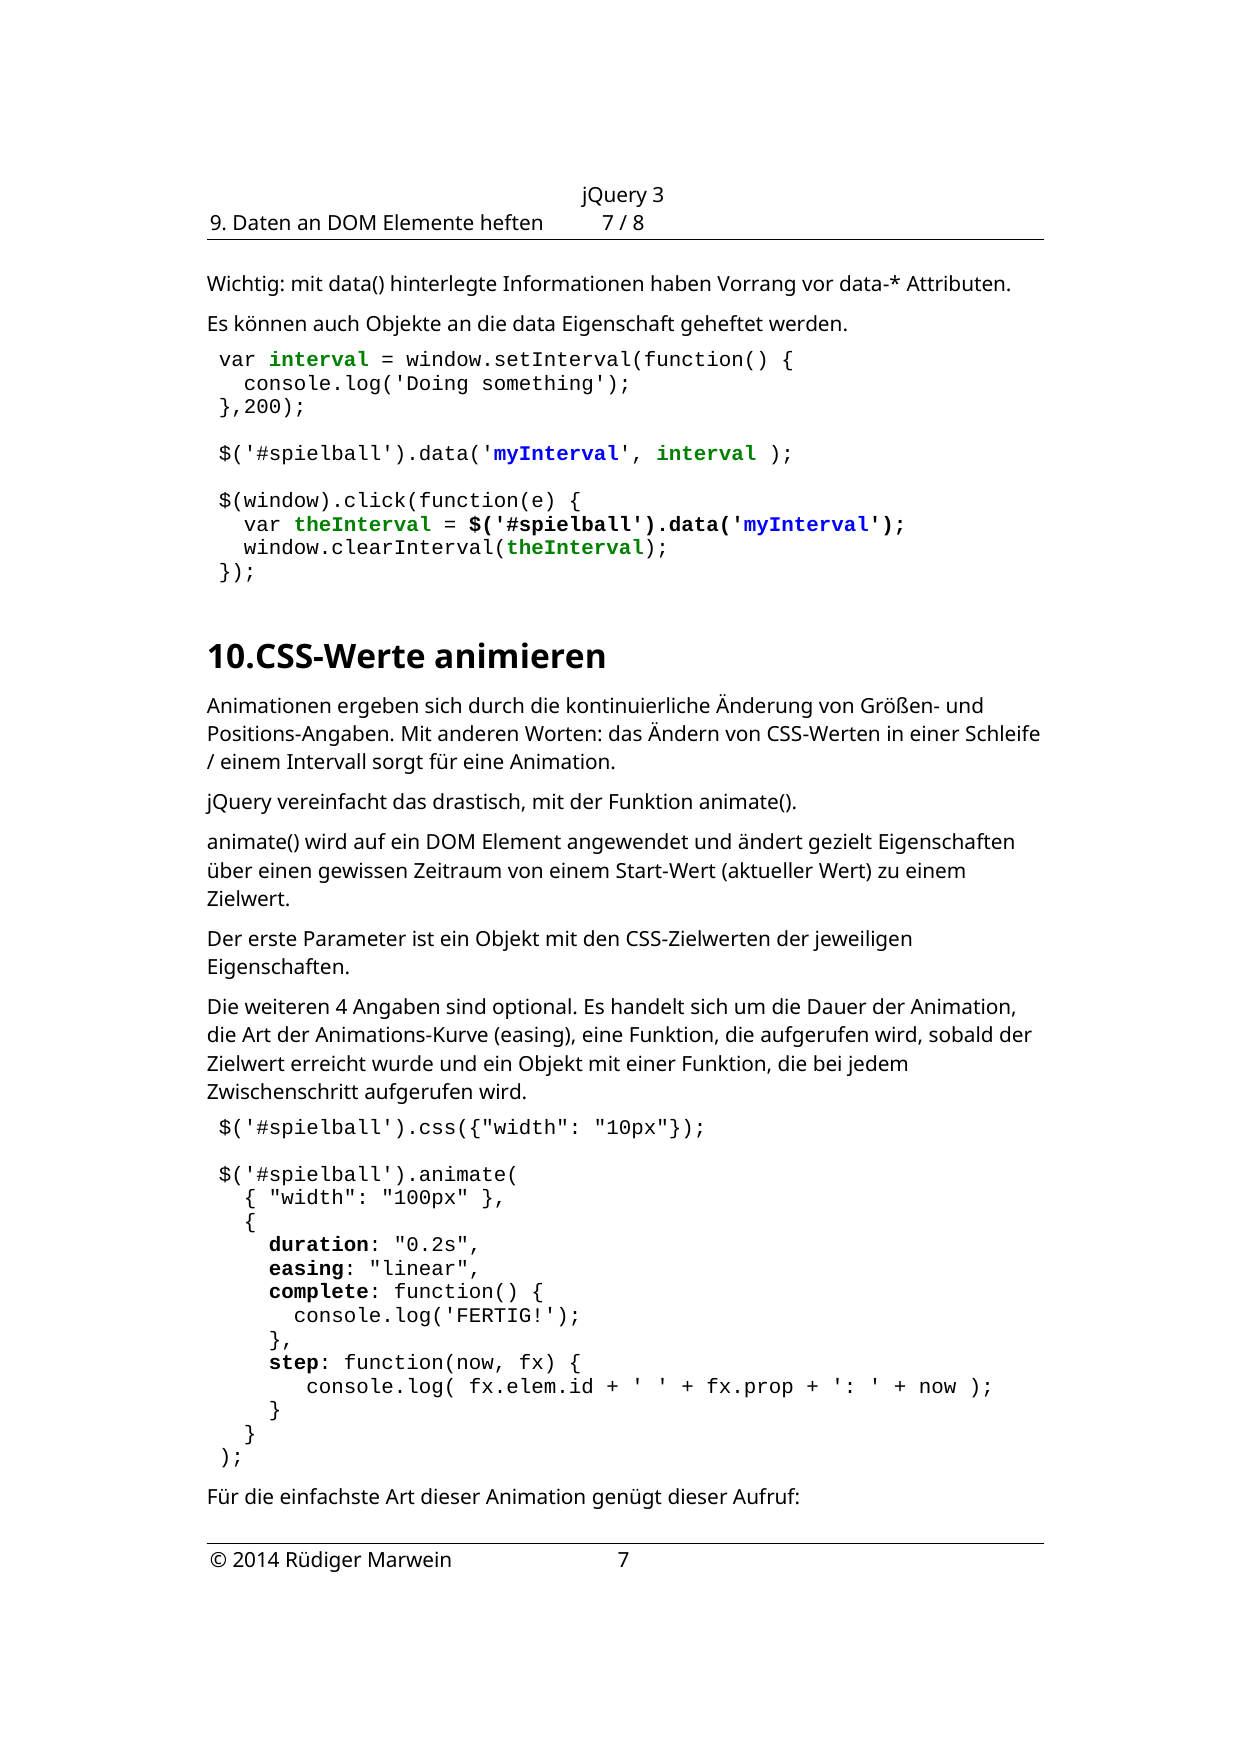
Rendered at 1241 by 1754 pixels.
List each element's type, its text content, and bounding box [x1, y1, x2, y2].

text jQuery vereinfacht das drastisch, mit der Funktion animate(). [207, 787, 1044, 816]
text Für die einfachste Art dieser Animation genügt dieser Aufruf: [207, 1482, 1044, 1510]
text { [218, 1211, 1044, 1234]
text complete: function() { [218, 1282, 1044, 1305]
text $('#spielball').data('myInterval', interval ); [218, 443, 1044, 467]
text step: function(now, fx) { [218, 1352, 1044, 1376]
text console.log( fx.elem.id + ' ' + fx.prop + ': ' + now ); [218, 1376, 1044, 1399]
subtitle CSS-Werte animieren [207, 633, 1044, 678]
text ); [218, 1446, 1044, 1470]
text animate() wird auf ein DOM Element angewendet und ändert gezielt Eigenschaften über einen gewissen Zeitraum von einem Start-Wert (aktueller Wert) zu einem Zielwert. [207, 827, 1044, 912]
text Wichtig: mit data() hinterlegte Informationen haben Vorrang vor data-* Attributen. [207, 269, 1044, 297]
text } [218, 1423, 1044, 1446]
text } [218, 1399, 1044, 1423]
text var interval = window.setInterval(function() { [218, 349, 1044, 373]
text Animationen ergeben sich durch die kontinuierliche Änderung von Größen- und Positions-Angaben. Mit anderen Worten: das Ändern von CSS-Werten in einer Schleife / einem Intervall sorgt für eine Animation. [207, 691, 1044, 776]
text easing: "linear", [218, 1258, 1044, 1282]
text console.log('FERTIG!'); [218, 1305, 1044, 1329]
text $(window).click(function(e) { [218, 490, 1044, 514]
text { "width": "100px" }, [218, 1187, 1044, 1211]
text $('#spielball').animate( [218, 1164, 1044, 1187]
text Der erste Parameter ist ein Objekt mit den CSS-Zielwerten der jeweiligen Eigenschaften. [207, 924, 1044, 980]
text },200); [218, 396, 1044, 420]
text }, [218, 1329, 1044, 1352]
text var theInterval = $('#spielball').data('myInterval'); [218, 514, 1044, 537]
text console.log('Doing something'); [218, 373, 1044, 396]
text duration: "0.2s", [218, 1234, 1044, 1258]
text window.clearInterval(theInterval); [218, 537, 1044, 561]
text Die weiteren 4 Angaben sind optional. Es handelt sich um die Dauer der Animation, die Art der Animations-Kurve (easing), eine Funktion, die aufgerufen wird, sobald der Zielwert erreicht wurde und ein Objekt mit einer Funktion, die bei jedem Zwischenschritt aufgerufen wird. [207, 992, 1044, 1105]
text $('#spielball').css({"width": "10px"}); [218, 1117, 1044, 1140]
text }); [218, 561, 1044, 584]
text Es können auch Objekte an die data Eigenschaft geheftet werden. [207, 309, 1044, 337]
